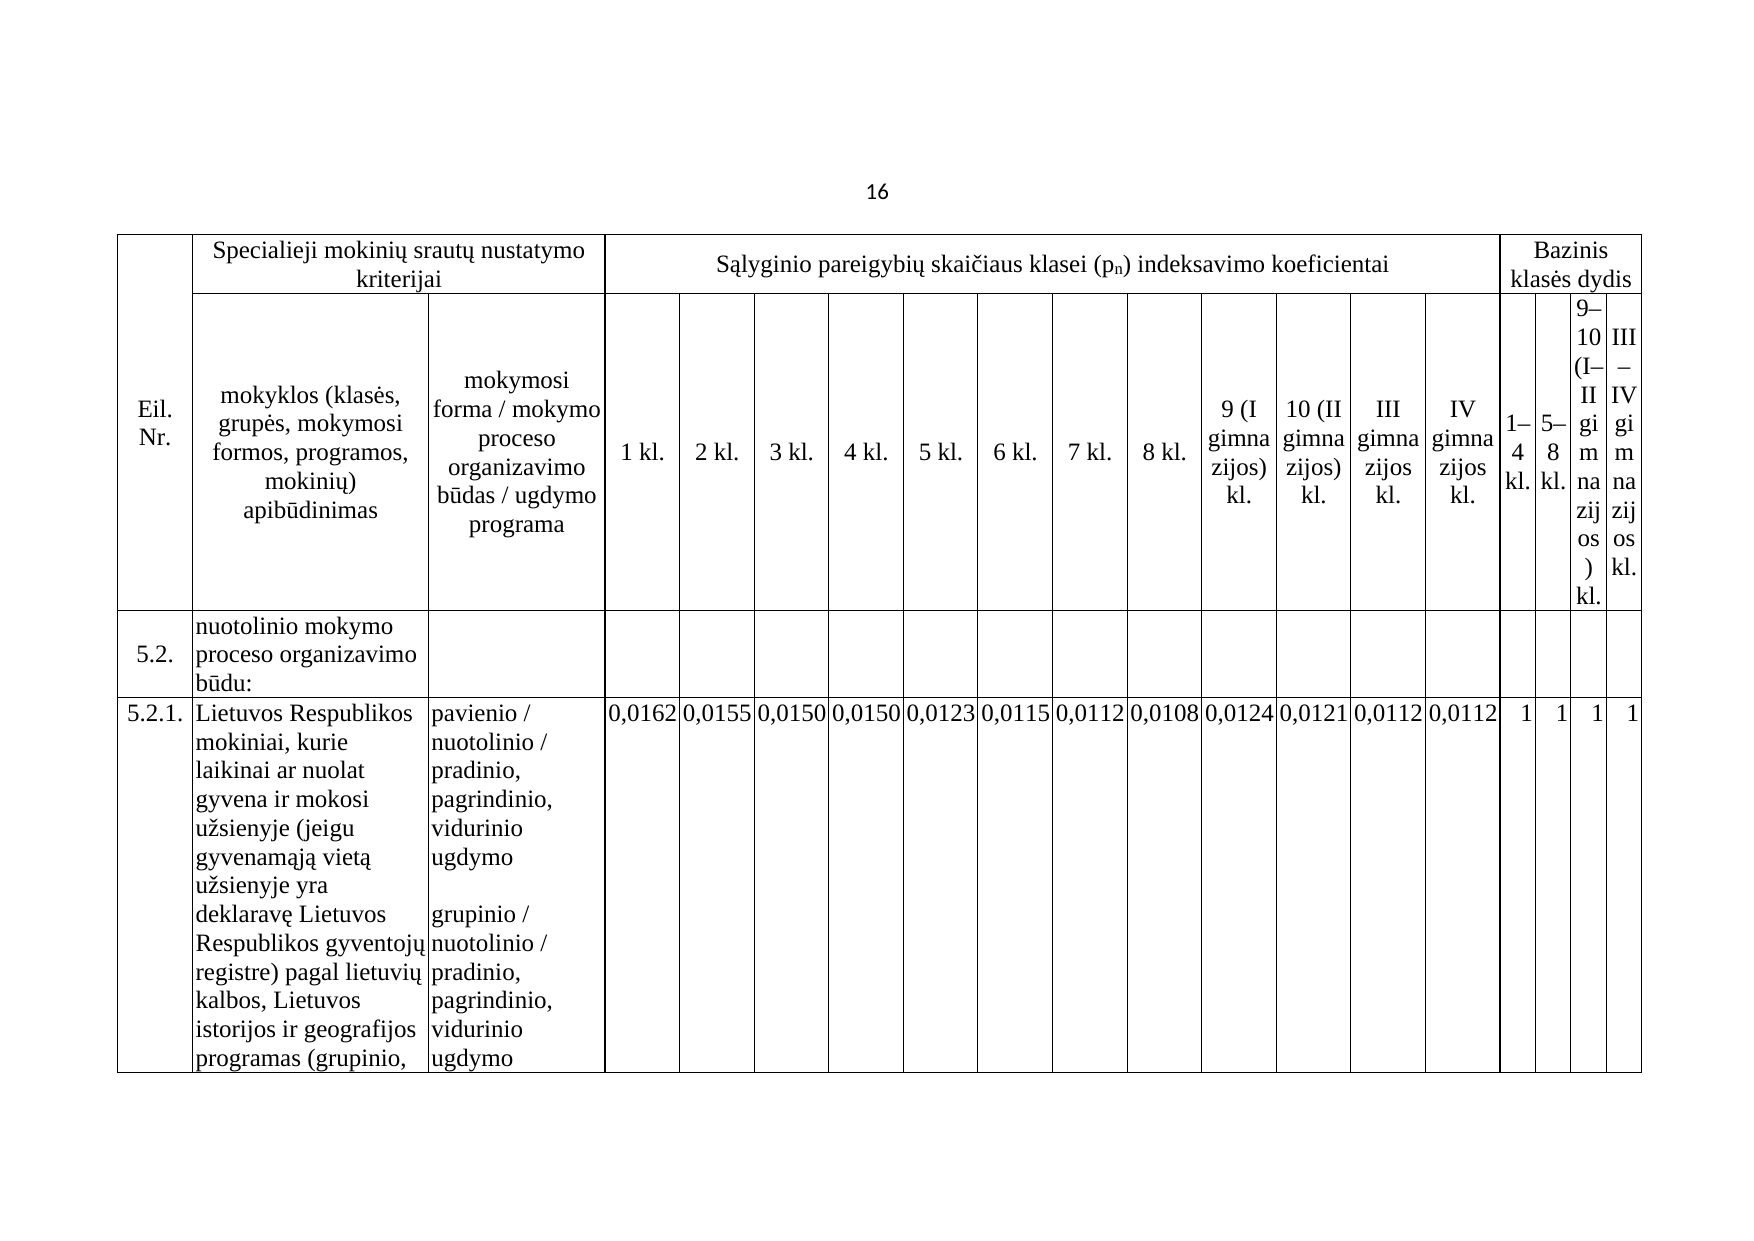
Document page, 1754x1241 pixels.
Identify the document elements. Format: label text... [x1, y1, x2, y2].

table_cell Lietuvos Respublikos mokiniai, kurie laikinai ar nuolat gyvena ir mokosi užsienyje (jeigu gyvenamąją vietą užsienyje yra deklaravę Lietuvos Respublikos gyventojų registre) pagal lietuvių kalbos, Lietuvos istorijos ir geografijos programas (grupinio, [193, 698, 428, 1072]
table_cell [1426, 611, 1499, 697]
table_cell 2 kl. [680, 294, 754, 610]
table_header Bazinis klasės dydis [1501, 235, 1641, 292]
table_cell 5.2.1. [118, 698, 192, 1072]
table_cell [904, 611, 977, 697]
table_cell 8 kl. [1128, 294, 1201, 610]
table_cell 5.2. [118, 611, 192, 697]
table_cell 0,0115 [978, 698, 1052, 1072]
table_cell 7 kl. [1053, 294, 1127, 610]
table_cell [429, 611, 604, 697]
table_cell 1 [1571, 698, 1606, 1072]
table_cell 0,0112 [1426, 698, 1499, 1072]
table_cell [1128, 611, 1201, 697]
table_cell 1 [1536, 698, 1570, 1072]
table_cell [1536, 611, 1570, 697]
table_header Eil. Nr. [118, 235, 192, 610]
table_cell 0,0108 [1128, 698, 1201, 1072]
table_cell [680, 611, 754, 697]
table_cell 0,0162 [606, 698, 679, 1072]
table_cell III gimnazijos kl. [1351, 294, 1425, 610]
table_cell 0,0123 [904, 698, 977, 1072]
table_cell [1277, 611, 1350, 697]
table_cell 9 (I gimnazijos) kl. [1202, 294, 1276, 610]
table_header Sąlyginio pareigybių skaičiaus klasei (pn) indeksavimo koeficientai [606, 235, 1499, 292]
table_cell [1202, 611, 1276, 697]
table_cell [755, 611, 828, 697]
table_cell [1053, 611, 1127, 697]
table_cell 5 kl. [904, 294, 977, 610]
table_cell 10 (II gimnazijos) kl. [1277, 294, 1350, 610]
table_header Specialieji mokinių srautų nustatymo kriterijai [193, 235, 604, 292]
table_cell 0,0155 [680, 698, 754, 1072]
table_cell [606, 611, 679, 697]
table_cell 1 [1501, 698, 1535, 1072]
table_cell 6 kl. [978, 294, 1052, 610]
table_cell [1571, 611, 1606, 697]
table_cell 5–8 kl. [1536, 294, 1570, 610]
table_cell mokymosi forma / mokymo proceso organizavimo būdas / ugdymo programa [429, 294, 604, 610]
table_cell IV gimnazijos kl. [1426, 294, 1499, 610]
table_cell 9–10 (I–II gimnazijos) kl. [1571, 294, 1606, 610]
table_cell 3 kl. [755, 294, 828, 610]
table_cell 0,0112 [1351, 698, 1425, 1072]
table_cell pavienio / nuotolinio / pradinio, pagrindinio, vidurinio ugdymo grupinio / nuotolinio / pradinio, pagrindinio, vidurinio ugdymo [429, 698, 604, 1072]
table_cell [1351, 611, 1425, 697]
table_cell 0,0112 [1053, 698, 1127, 1072]
table_cell [1501, 611, 1535, 697]
table_cell nuotolinio mokymo proceso organizavimo būdu: [193, 611, 428, 697]
table_cell 0,0150 [755, 698, 828, 1072]
table_cell 4 kl. [829, 294, 903, 610]
table_cell mokyklos (klasės, grupės, mokymosi formos, programos, mokinių) apibūdinimas [193, 294, 428, 610]
table_cell [829, 611, 903, 697]
table_cell [1607, 611, 1641, 697]
table_cell 0,0121 [1277, 698, 1350, 1072]
table_cell 1 [1607, 698, 1641, 1072]
table_cell 1 kl. [606, 294, 679, 610]
table_cell 1–4 kl. [1501, 294, 1535, 610]
table_cell [978, 611, 1052, 697]
table_cell 0,0124 [1202, 698, 1276, 1072]
table_cell III–IV gimnazijos kl. [1607, 294, 1641, 610]
table_cell 0,0150 [829, 698, 903, 1072]
